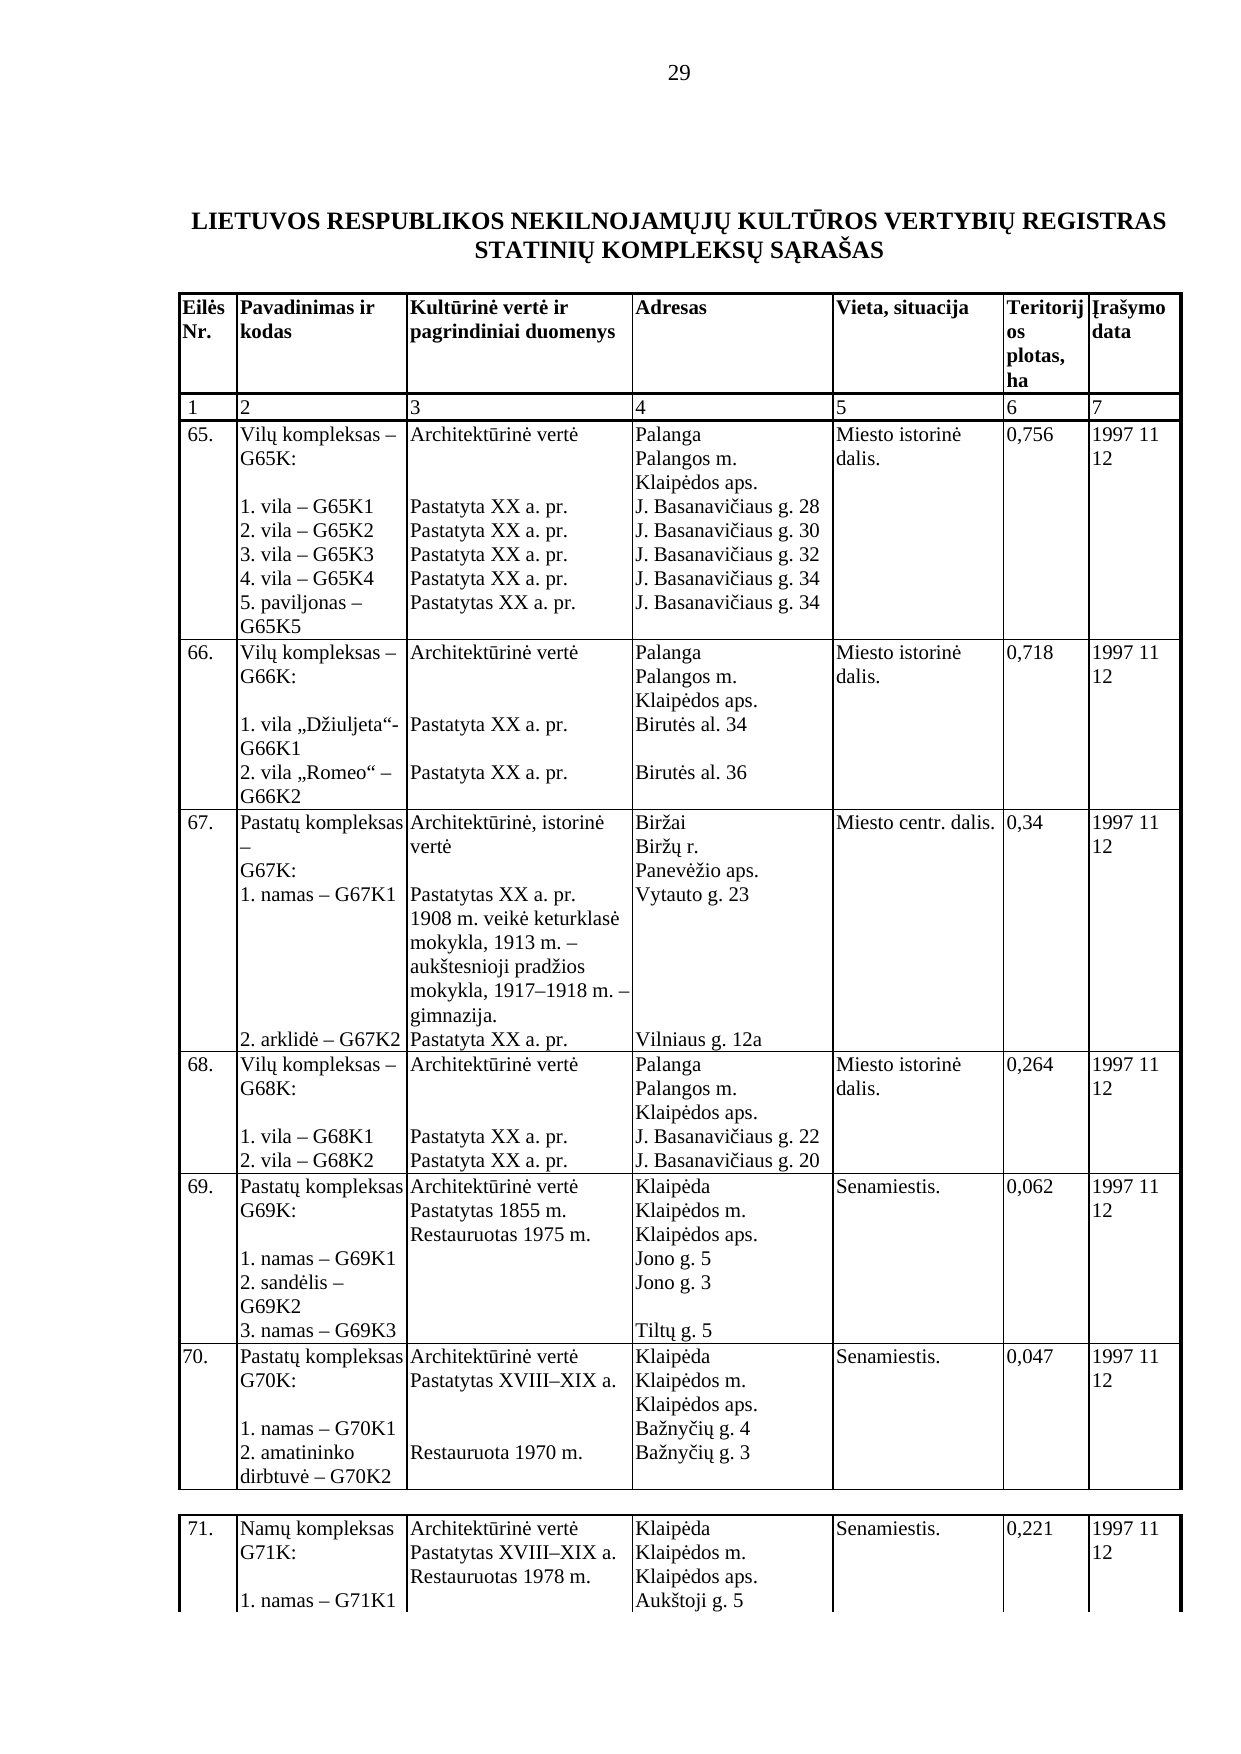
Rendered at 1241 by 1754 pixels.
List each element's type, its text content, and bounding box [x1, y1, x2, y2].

table_cell [834, 760, 1003, 808]
text STATINIŲ KOMPLEKSŲ SĄRAŠAS [177, 235, 1181, 263]
table_cell [169, 809, 178, 882]
table_cell 1997 11 12 [1090, 640, 1179, 712]
table_cell Pastatyta XX a. pr. [408, 542, 632, 566]
table_cell Klaipėda Klaipėdos m. Klaipėdos aps. [633, 1344, 832, 1416]
table_cell [408, 1270, 632, 1318]
table_cell [179, 1490, 237, 1514]
table_cell [169, 518, 178, 542]
table_cell Bažnyčių g. 4 [633, 1416, 832, 1440]
table_cell Pastatytas XX a. pr. [408, 590, 632, 638]
table_cell 2. vila – G65K2 [238, 518, 406, 542]
table_cell [181, 542, 236, 566]
table_cell [408, 1588, 632, 1612]
table_cell [181, 882, 236, 1027]
table_cell [169, 1416, 178, 1440]
table_header Eilės Nr. [181, 295, 236, 392]
table_cell Vilų kompleksas – G65K: [238, 422, 406, 494]
table_cell [169, 494, 178, 518]
table_cell Tiltų g. 5 [633, 1319, 832, 1342]
table_cell 3. namas – G69K3 [238, 1319, 406, 1342]
table_cell Pastatyta XX a. pr. [408, 566, 632, 590]
table_cell 2. arklidė – G67K2 [238, 1027, 406, 1051]
table_cell Pastatyta XX a. pr. [408, 1027, 632, 1051]
table_cell [169, 1440, 178, 1488]
table_cell J. Basanavičiaus g. 34 [633, 590, 832, 638]
table_cell 0,756 [1004, 422, 1088, 494]
table_cell [833, 1490, 1003, 1514]
table_cell 65. [181, 422, 236, 494]
table_cell Miesto centr. dalis. [834, 810, 1003, 882]
table_cell Senamiestis. [834, 1344, 1003, 1416]
table_cell [834, 1270, 1003, 1318]
table_cell 1. vila „Džiuljeta“- G66K1 [238, 712, 406, 760]
table_cell [169, 1149, 178, 1172]
table_cell Pastatyta XX a. pr. [408, 518, 632, 542]
table_cell 1. namas – G70K1 [238, 1416, 406, 1440]
table_cell [169, 1270, 178, 1318]
table_cell Architektūrinė vertė Pastatytas XVIII–XIX a. Restauruotas 1978 m. [408, 1516, 632, 1588]
text LIETUVOS RESPUBLIKOS NEKILNOJAMŲJŲ KULTŪROS VERTYBIŲ REGISTRAS [177, 206, 1181, 235]
table_cell 1997 11 12 [1090, 1174, 1179, 1246]
table_cell [181, 566, 236, 590]
table_cell [1090, 566, 1179, 590]
table_cell J. Basanavičiaus g. 32 [633, 542, 832, 566]
table_cell Architektūrinė, istorinė vertė [408, 810, 632, 882]
table_cell 6 [1004, 395, 1088, 419]
table_cell 1997 11 12 [1090, 1052, 1179, 1124]
table_cell 1. vila – G68K1 [238, 1124, 406, 1148]
table_header Pavadinimas ir kodas [238, 295, 406, 392]
table_cell [1090, 712, 1179, 760]
table_cell [181, 1319, 236, 1342]
table_cell [181, 1588, 236, 1612]
table_cell 3 [408, 395, 632, 419]
table_cell Palanga Palangos m. Klaipėdos aps. [633, 422, 832, 494]
table_cell 4. vila – G65K4 [238, 566, 406, 590]
table_cell [169, 1051, 178, 1124]
table_cell Palanga Palangos m. Klaipėdos aps. [633, 640, 832, 712]
table_cell Pastatų kompleksas G69K: [238, 1174, 406, 1246]
table_cell 1 [181, 395, 236, 419]
table_header Kultūrinė vertė ir pagrindiniai duomenys [408, 295, 632, 392]
table_header Adresas [633, 295, 832, 392]
table_cell [834, 494, 1003, 518]
table_cell [1004, 566, 1088, 590]
table_cell [181, 712, 236, 760]
table_cell [181, 518, 236, 542]
table_cell 1997 11 12 [1090, 1516, 1179, 1588]
table_cell [169, 566, 178, 590]
table_cell [1090, 1124, 1179, 1148]
table_cell Birutės al. 34 [633, 712, 832, 760]
table_cell Architektūrinė vertė Pastatytas 1855 m. Restauruotas 1975 m. [408, 1174, 632, 1246]
table_cell [1090, 1588, 1179, 1612]
table_cell Architektūrinė vertė [408, 640, 632, 712]
table_cell 5. paviljonas – G65K5 [238, 590, 406, 638]
table_cell 2 [238, 395, 406, 419]
table_cell [632, 1490, 833, 1514]
table_cell 66. [181, 640, 236, 712]
table_cell [1090, 1149, 1179, 1172]
table_cell [1090, 1246, 1179, 1270]
table_cell Pastatų kompleksas G70K: [238, 1344, 406, 1416]
table_cell Miesto istorinė dalis. [834, 1052, 1003, 1124]
table_cell [408, 1246, 632, 1270]
table_cell 1. namas – G71K1 [238, 1588, 406, 1612]
table_cell [834, 1149, 1003, 1172]
table_cell [834, 542, 1003, 566]
table_cell Vilniaus g. 12a [633, 1027, 832, 1051]
table_header [169, 292, 178, 392]
table_cell [181, 1149, 236, 1172]
table_cell 5 [834, 395, 1003, 419]
table_cell [834, 1319, 1003, 1342]
table_cell [169, 590, 178, 638]
table_cell 71. [181, 1516, 236, 1588]
table_cell Senamiestis. [834, 1174, 1003, 1246]
table_cell [1090, 882, 1179, 1027]
table_cell [169, 1343, 178, 1416]
table_cell [1089, 1490, 1181, 1514]
table_cell [1004, 1440, 1088, 1488]
table_cell [169, 760, 178, 808]
table_cell Birutės al. 36 [633, 760, 832, 808]
table_cell [834, 1588, 1003, 1612]
table_cell Vilų kompleksas – G66K: [238, 640, 406, 712]
table_cell Pastatyta XX a. pr. [408, 1149, 632, 1172]
table_cell Senamiestis. [834, 1516, 1003, 1588]
table_cell [181, 1270, 236, 1318]
table_cell 70. [181, 1344, 236, 1416]
table_cell [1004, 1588, 1088, 1612]
table_cell [1004, 1319, 1088, 1342]
table_cell Vilų kompleksas – G68K: [238, 1052, 406, 1124]
table_cell [1004, 590, 1088, 638]
table_header Vieta, situacija [834, 295, 1003, 392]
table_cell Pastatytas XX a. pr. 1908 m. veikė keturklasė mokykla, 1913 m. – aukštesnioji pradžios mokykla, 1917–1918 m. – gimnazija. [408, 882, 632, 1027]
table_cell 1997 11 12 [1090, 810, 1179, 882]
table_cell [834, 1416, 1003, 1440]
table_cell [181, 1440, 236, 1488]
table_cell [407, 1490, 632, 1514]
table_cell J. Basanavičiaus g. 34 [633, 566, 832, 590]
table_header Įrašymo data [1090, 295, 1179, 392]
table_cell Miesto istorinė dalis. [834, 422, 1003, 494]
table_cell [1090, 494, 1179, 518]
table_cell 0,047 [1004, 1344, 1088, 1416]
table_cell [834, 566, 1003, 590]
table_cell [1004, 1246, 1088, 1270]
table_cell 0,062 [1004, 1174, 1088, 1246]
table_cell [169, 1514, 178, 1588]
table_cell [237, 1490, 407, 1514]
table_cell 1. namas – G69K1 [238, 1246, 406, 1270]
table_cell Architektūrinė vertė [408, 1052, 632, 1124]
table_cell Aukštoji g. 5 [633, 1588, 832, 1612]
table_cell [169, 639, 178, 712]
table_cell [1004, 494, 1088, 518]
table_cell Architektūrinė vertė Pastatytas XVIII–XIX a. [408, 1344, 632, 1416]
table_cell [834, 1027, 1003, 1051]
table_cell [169, 419, 178, 494]
table_cell Pastatyta XX a. pr. [408, 712, 632, 760]
table_cell [408, 1319, 632, 1342]
table_cell [1090, 590, 1179, 638]
table_cell [1090, 1270, 1179, 1318]
table_cell 2. sandėlis – G69K2 [238, 1270, 406, 1318]
table_cell Palanga Palangos m. Klaipėdos aps. [633, 1052, 832, 1124]
table_cell 69. [181, 1174, 236, 1246]
table_cell 68. [181, 1052, 236, 1124]
table_cell 4 [633, 395, 832, 419]
table_cell [834, 1440, 1003, 1488]
table_cell [834, 590, 1003, 638]
table_cell [1004, 712, 1088, 760]
table_cell Jono g. 5 [633, 1246, 832, 1270]
table_cell Restauruota 1970 m. [408, 1440, 632, 1488]
table_cell 1. vila – G65K1 [238, 494, 406, 518]
table_cell J. Basanavičiaus g. 20 [633, 1149, 832, 1172]
table_cell [834, 882, 1003, 1027]
table_cell Pastatų kompleksas – G67K: [238, 810, 406, 882]
table_cell Namų kompleksas G71K: [238, 1516, 406, 1588]
table_cell 2. amatininko dirbtuvė – G70K2 [238, 1440, 406, 1488]
table_cell 3. vila – G65K3 [238, 542, 406, 566]
table_cell 2. vila „Romeo“ – G66K2 [238, 760, 406, 808]
table_cell [1004, 1149, 1088, 1172]
table_cell [181, 590, 236, 638]
table_cell [1004, 1124, 1088, 1148]
table_cell 1997 11 12 [1090, 422, 1179, 494]
table_cell Bažnyčių g. 3 [633, 1440, 832, 1488]
table_cell [1004, 1416, 1088, 1440]
table_cell Jono g. 3 [633, 1270, 832, 1318]
table_cell 0,221 [1004, 1516, 1088, 1588]
table_cell 0,34 [1004, 810, 1088, 882]
table_cell [181, 760, 236, 808]
table_cell [1090, 760, 1179, 808]
table_cell [169, 882, 178, 1027]
table_cell [1090, 1319, 1179, 1342]
table_cell Pastatyta XX a. pr. [408, 760, 632, 808]
table_cell Klaipėda Klaipėdos m. Klaipėdos aps. [633, 1174, 832, 1246]
table_cell [834, 712, 1003, 760]
table_cell Architektūrinė vertė [408, 422, 632, 494]
table_cell 0,264 [1004, 1052, 1088, 1124]
table_cell 1997 11 12 [1090, 1344, 1179, 1416]
table_cell [1004, 1490, 1089, 1514]
table_cell [169, 1173, 178, 1246]
table_cell [408, 1416, 632, 1440]
table_cell [1004, 1270, 1088, 1318]
table_cell [1090, 1416, 1179, 1440]
table_cell Miesto istorinė dalis. [834, 640, 1003, 712]
table_cell [169, 1588, 178, 1612]
table_cell [181, 1246, 236, 1270]
table_cell [181, 494, 236, 518]
table_cell J. Basanavičiaus g. 28 [633, 494, 832, 518]
table_cell [169, 1319, 178, 1342]
table_cell 7 [1090, 395, 1179, 419]
table_cell [169, 1027, 178, 1051]
table_cell [1004, 882, 1088, 1027]
table_cell [1090, 1440, 1179, 1488]
table_cell 1. namas – G67K1 [238, 882, 406, 1027]
table_cell [169, 1489, 179, 1514]
table_header Teritorijos plotas, ha [1004, 295, 1088, 392]
table_cell [169, 392, 178, 419]
table_cell Vytauto g. 23 [633, 882, 832, 1027]
table_cell [181, 1124, 236, 1148]
table_cell Pastatyta XX a. pr. [408, 1124, 632, 1148]
table_cell [1004, 1027, 1088, 1051]
table_cell [169, 1124, 178, 1148]
table_cell [1090, 542, 1179, 566]
table_cell [1090, 1027, 1179, 1051]
table_cell 2. vila – G68K2 [238, 1149, 406, 1172]
table_cell Klaipėda Klaipėdos m. Klaipėdos aps. [633, 1516, 832, 1588]
table_cell [169, 1246, 178, 1270]
table_cell [169, 712, 178, 760]
table_cell [169, 542, 178, 566]
table_cell J. Basanavičiaus g. 30 [633, 518, 832, 542]
table_cell [834, 1124, 1003, 1148]
table_cell 67. [181, 810, 236, 882]
table_cell J. Basanavičiaus g. 22 [633, 1124, 832, 1148]
table_cell [181, 1416, 236, 1440]
table_cell [1090, 518, 1179, 542]
table_cell 0,718 [1004, 640, 1088, 712]
table_cell Pastatyta XX a. pr. [408, 494, 632, 518]
table_cell [181, 1027, 236, 1051]
table_cell [1004, 760, 1088, 808]
table_cell [834, 518, 1003, 542]
table_cell [1004, 518, 1088, 542]
table_cell [1004, 542, 1088, 566]
table_cell [834, 1246, 1003, 1270]
table_cell Biržai Biržų r. Panevėžio aps. [633, 810, 832, 882]
